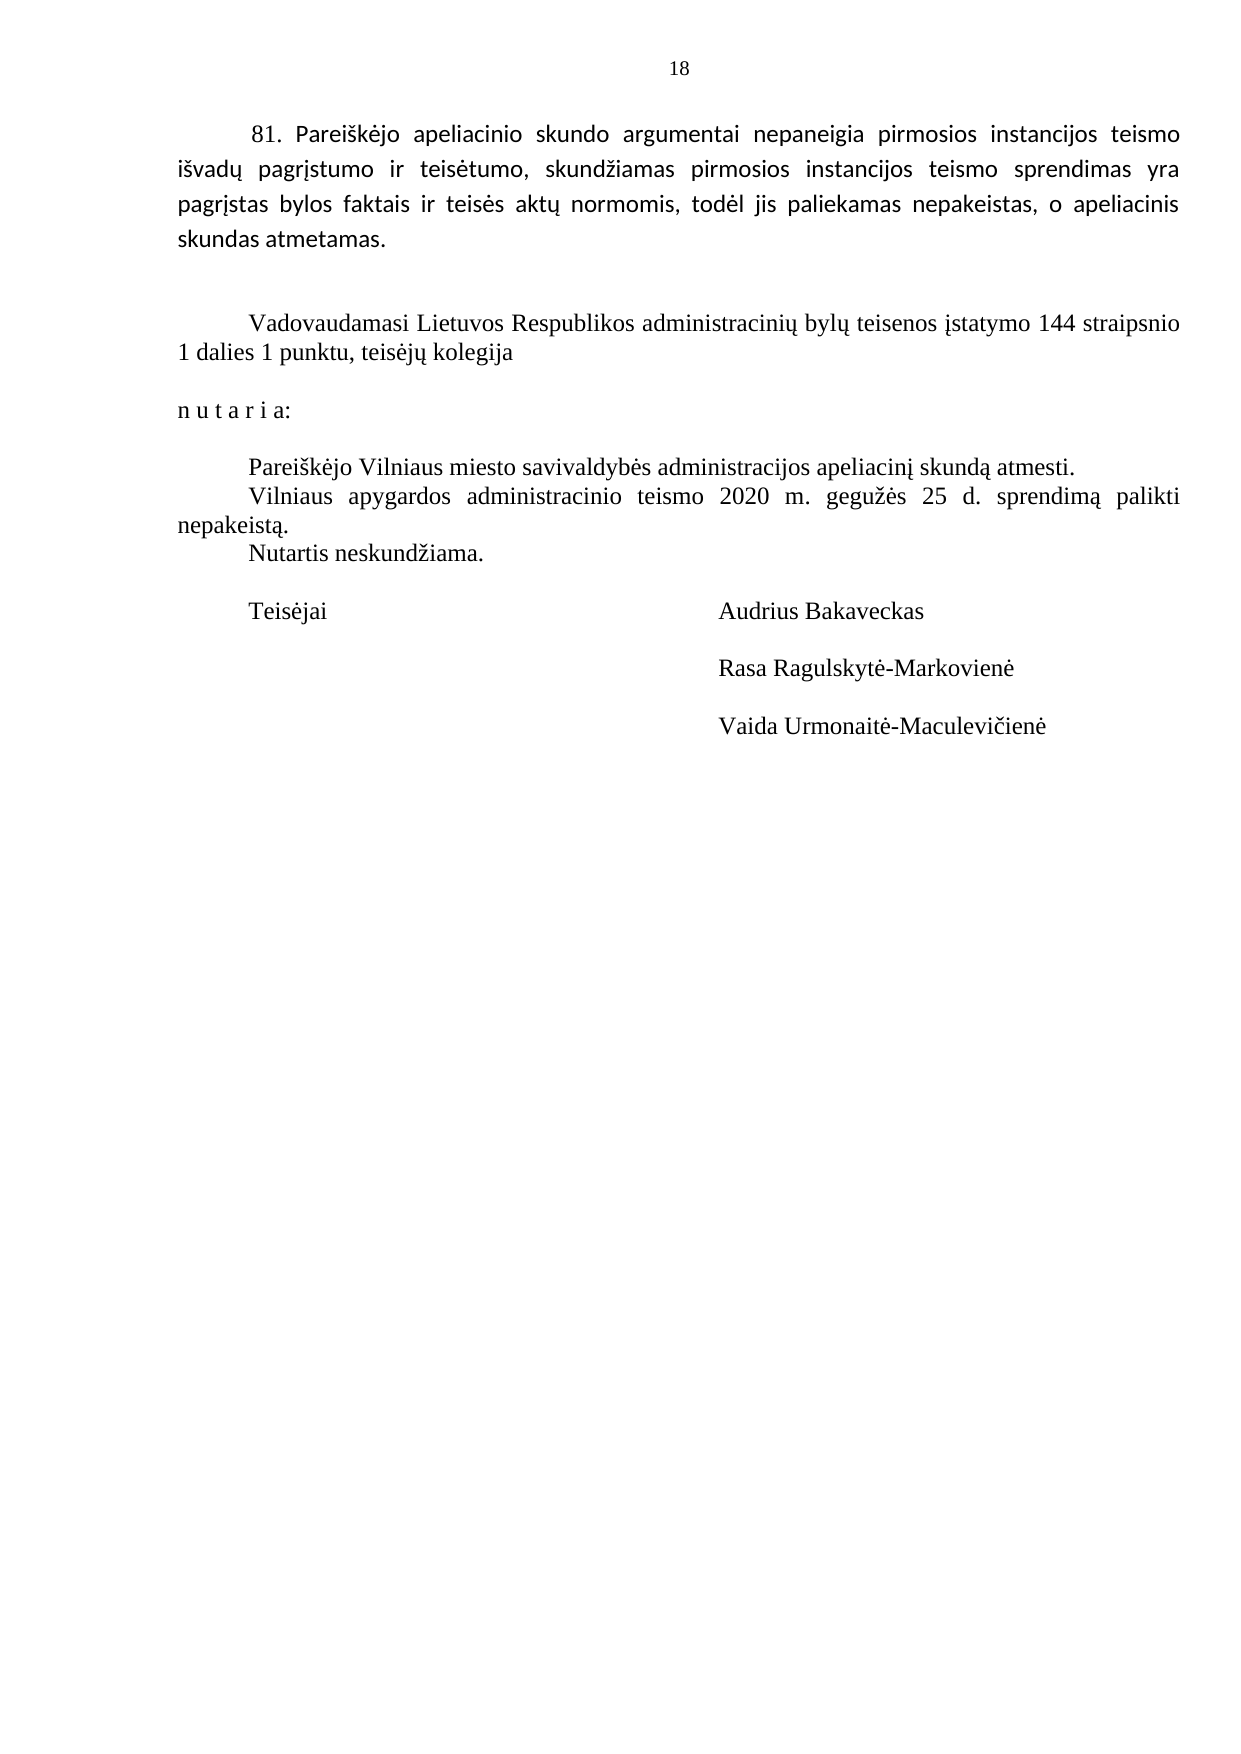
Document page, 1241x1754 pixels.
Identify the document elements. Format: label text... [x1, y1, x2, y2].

text 81. Pareiškėjo apeliacinio skundo argumentai nepaneigia pirmosios instancijos teismo išvadų pagrįstumo ir teisėtumo, skundžiamas pirmosios instancijos teismo sprendimas yra pagrįstas bylos faktais ir teisės aktų normomis, todėl jis paliekamas nepakeistas, o apeliacinis skundas atmetamas. [177, 118, 1181, 254]
text Vaida Urmonaitė-Maculevičienė [177, 711, 1181, 740]
text Pareiškėjo Vilniaus miesto savivaldybės administracijos apeliacinį skundą atmesti. [177, 452, 1181, 481]
text Vilniaus apygardos administracinio teismo 2020 m. gegužės 25 d. sprendimą palikti nepakeistą. [177, 481, 1181, 538]
text Teisėjai Audrius Bakaveckas [177, 596, 1181, 625]
text Nutartis neskundžiama. [177, 538, 1181, 567]
text Vadovaudamasi Lietuvos Respublikos administracinių bylų teisenos įstatymo 144 straipsnio 1 dalies 1 punktu, teisėjų kolegija [177, 308, 1181, 366]
text Rasa Ragulskytė-Markovienė [177, 653, 1181, 682]
text n u t a r i a: [177, 395, 1181, 423]
